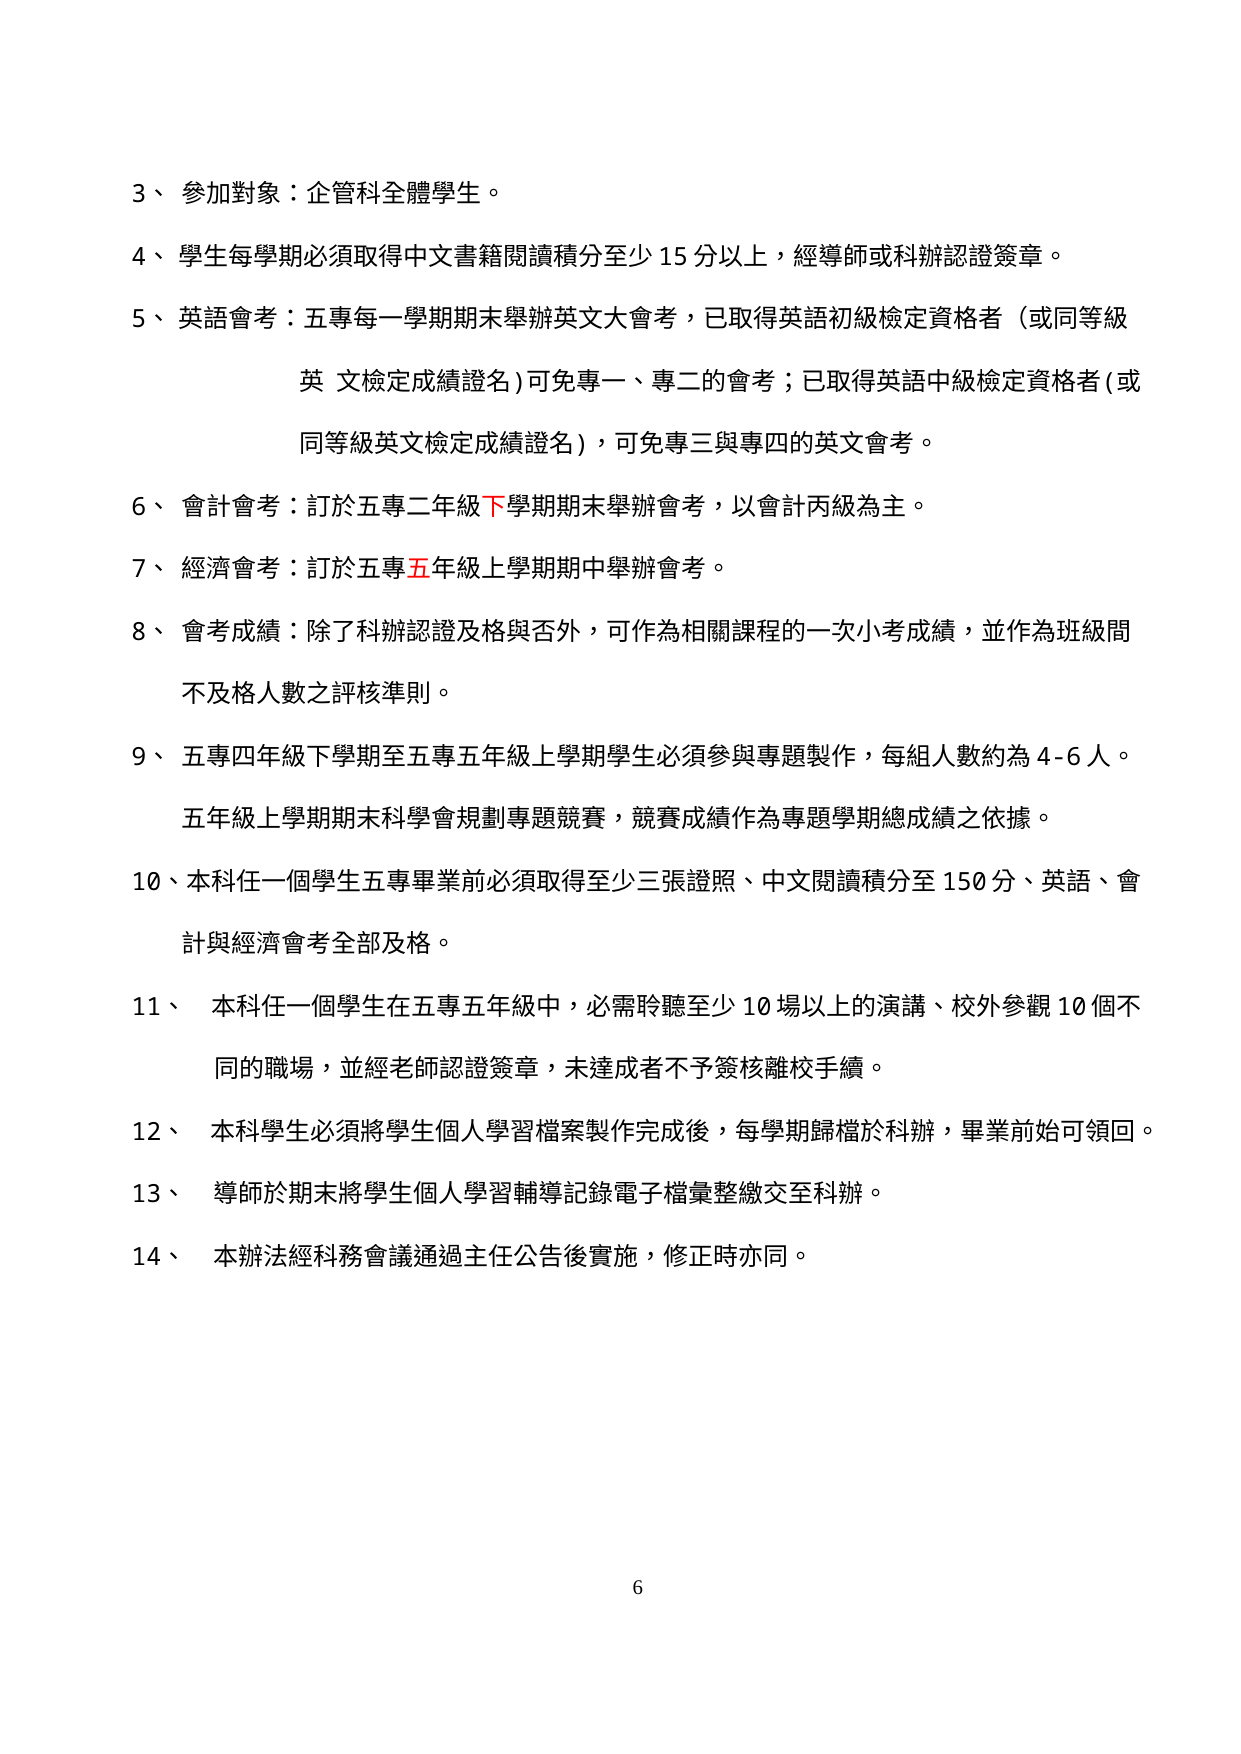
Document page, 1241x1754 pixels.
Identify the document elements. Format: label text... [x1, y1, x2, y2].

list 本科學生必須將學生個人學習檔案製作完成後，每學期歸檔於科辦，畢業前始可領回。 [131, 1087, 1144, 1150]
list 參加對象：企管科全體學生。 [131, 150, 1144, 212]
list 英語會考：五專每一學期期末舉辦英文大會考，已取得英語初級檢定資格者（或同等級英 文檢定成績證名)可免專一、專二的會考；已取得英語中級檢定資格者(或同等級英文檢定成績證名)，可免專三與專四的英文會考。 [131, 275, 1144, 462]
list 經濟會考：訂於五專五年級上學期期中舉辦會考。 [131, 525, 1144, 587]
list 會考成績：除了科辦認證及格與否外，可作為相關課程的一次小考成績，並作為班級間不及格人數之評核準則。 [131, 587, 1144, 712]
list 五專四年級下學期至五專五年級上學期學生必須參與專題製作，每組人數約為4-6人。五年級上學期期末科學會規劃專題競賽，競賽成績作為專題學期總成績之依據。 [131, 712, 1144, 837]
list 本辦法經科務會議通過主任公告後實施，修正時亦同。 [131, 1212, 1144, 1275]
list 會計會考：訂於五專二年級下學期期末舉辦會考，以會計丙級為主。 [131, 462, 1144, 525]
list 本科任一個學生在五專五年級中，必需聆聽至少10場以上的演講、校外參觀10個不同的職場，並經老師認證簽章，未達成者不予簽核離校手續。 [131, 962, 1144, 1087]
list 本科任一個學生五專畢業前必須取得至少三張證照、中文閱讀積分至150分、英語、會計與經濟會考全部及格。 [131, 837, 1144, 962]
list 導師於期末將學生個人學習輔導記錄電子檔彙整繳交至科辦。 [131, 1150, 1144, 1212]
list 學生每學期必須取得中文書籍閱讀積分至少15分以上，經導師或科辦認證簽章。 [131, 212, 1144, 275]
